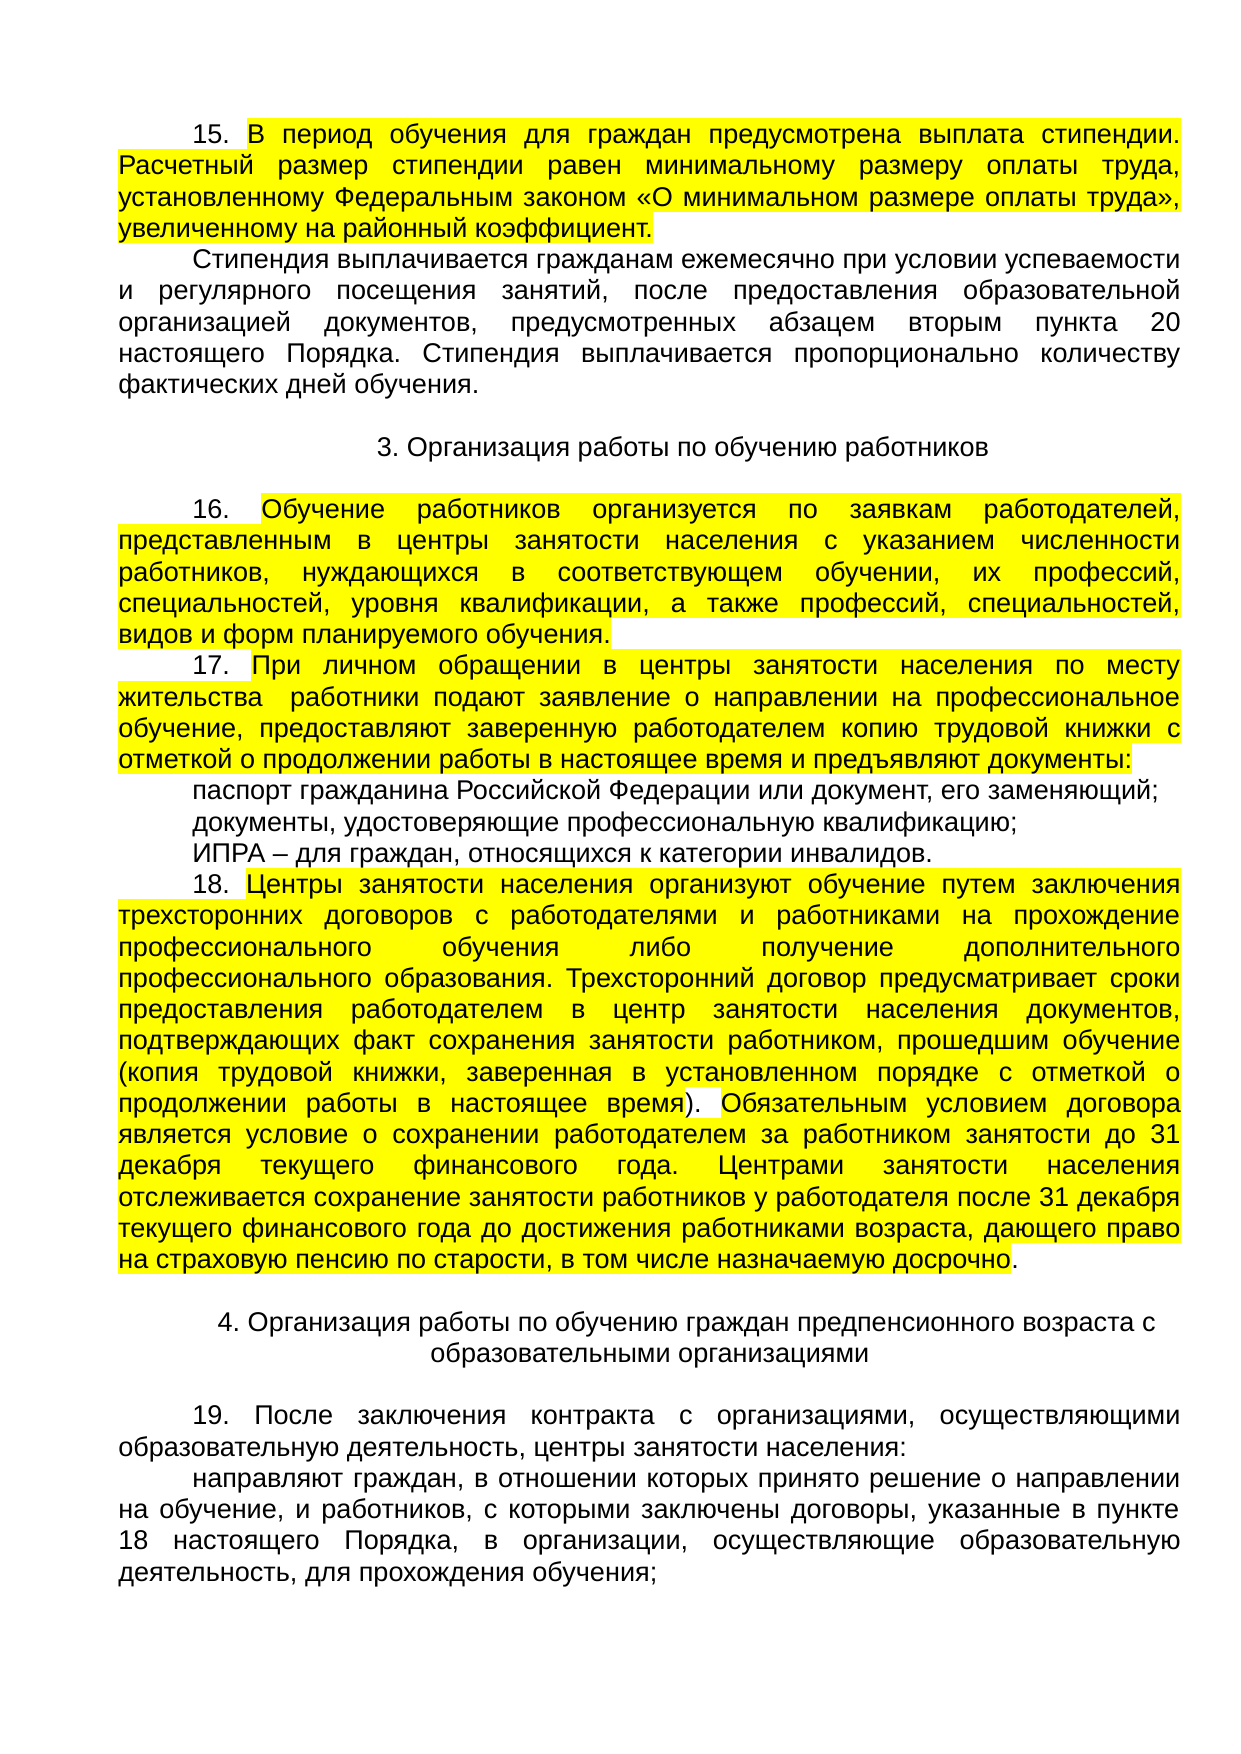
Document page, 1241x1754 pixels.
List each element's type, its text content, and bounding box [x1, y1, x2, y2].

text 19. После заключения контракта с организациями, осуществляющими образовательную деятельность, центры занятости населения: [118, 1399, 1181, 1462]
text паспорт гражданина Российской Федерации или документ, его заменяющий; [118, 774, 1181, 806]
text 15. В период обучения для граждан предусмотрена выплата стипендии. Расчетный размер стипендии равен минимальному размеру оплаты труда, установленному Федеральным законом «О минимальном размере оплаты труда», увеличенному на районный коэффициент. [118, 118, 1181, 243]
text 17. При личном обращении в центры занятости населения по месту жительства работники подают заявление о направлении на профессиональное обучение, предоставляют заверенную работодателем копию трудовой книжки с отметкой о продолжении работы в настоящее время и предъявляют документы: [118, 649, 1181, 774]
text 18. Центры занятости населения организуют обучение путем заключения трехсторонних договоров с работодателями и работниками на прохождение профессионального обучения либо получение дополнительного профессионального образования. Трехсторонний договор предусматривает сроки предоставления работодателем в центр занятости населения документов, подтверждающих факт сохранения занятости работником, прошедшим обучение (копия трудовой книжки, заверенная в установленном порядке с отметкой о продолжении работы в настоящее время). Обязательным условием договора является условие о сохранении работодателем за работником занятости до 31 декабря текущего финансового года. Центрами занятости населения отслеживается сохранение занятости работников у работодателя после 31 декабря текущего финансового года до достижения работниками возраста, дающего право на страховую пенсию по старости, в том числе назначаемую досрочно. [118, 868, 1181, 1274]
text 4. Организация работы по обучению граждан предпенсионного возраста с образовательными организациями [118, 1306, 1181, 1368]
text 16. Обучение работников организуется по заявкам работодателей, представленным в центры занятости населения с указанием численности работников, нуждающихся в соответствующем обучении, их профессий, специальностей, уровня квалификации, а также профессий, специальностей, видов и форм планируемого обучения. [118, 493, 1181, 649]
text Стипендия выплачивается гражданам ежемесячно при условии успеваемости и регулярного посещения занятий, после предоставления образовательной организацией документов, предусмотренных абзацем вторым пункта 20 настоящего Порядка. Стипендия выплачивается пропорционально количеству фактических дней обучения. [118, 243, 1181, 399]
text направляют граждан, в отношении которых принято решение о направлении на обучение, и работников, с которыми заключены договоры, указанные в пункте 18 настоящего Порядка, в организации, осуществляющие образовательную деятельность, для прохождения обучения; [118, 1462, 1181, 1587]
text ИПРА – для граждан, относящихся к категории инвалидов. [118, 837, 1181, 868]
text 3. Организация работы по обучению работников [118, 431, 1181, 462]
text документы, удостоверяющие профессиональную квалификацию; [118, 806, 1181, 837]
